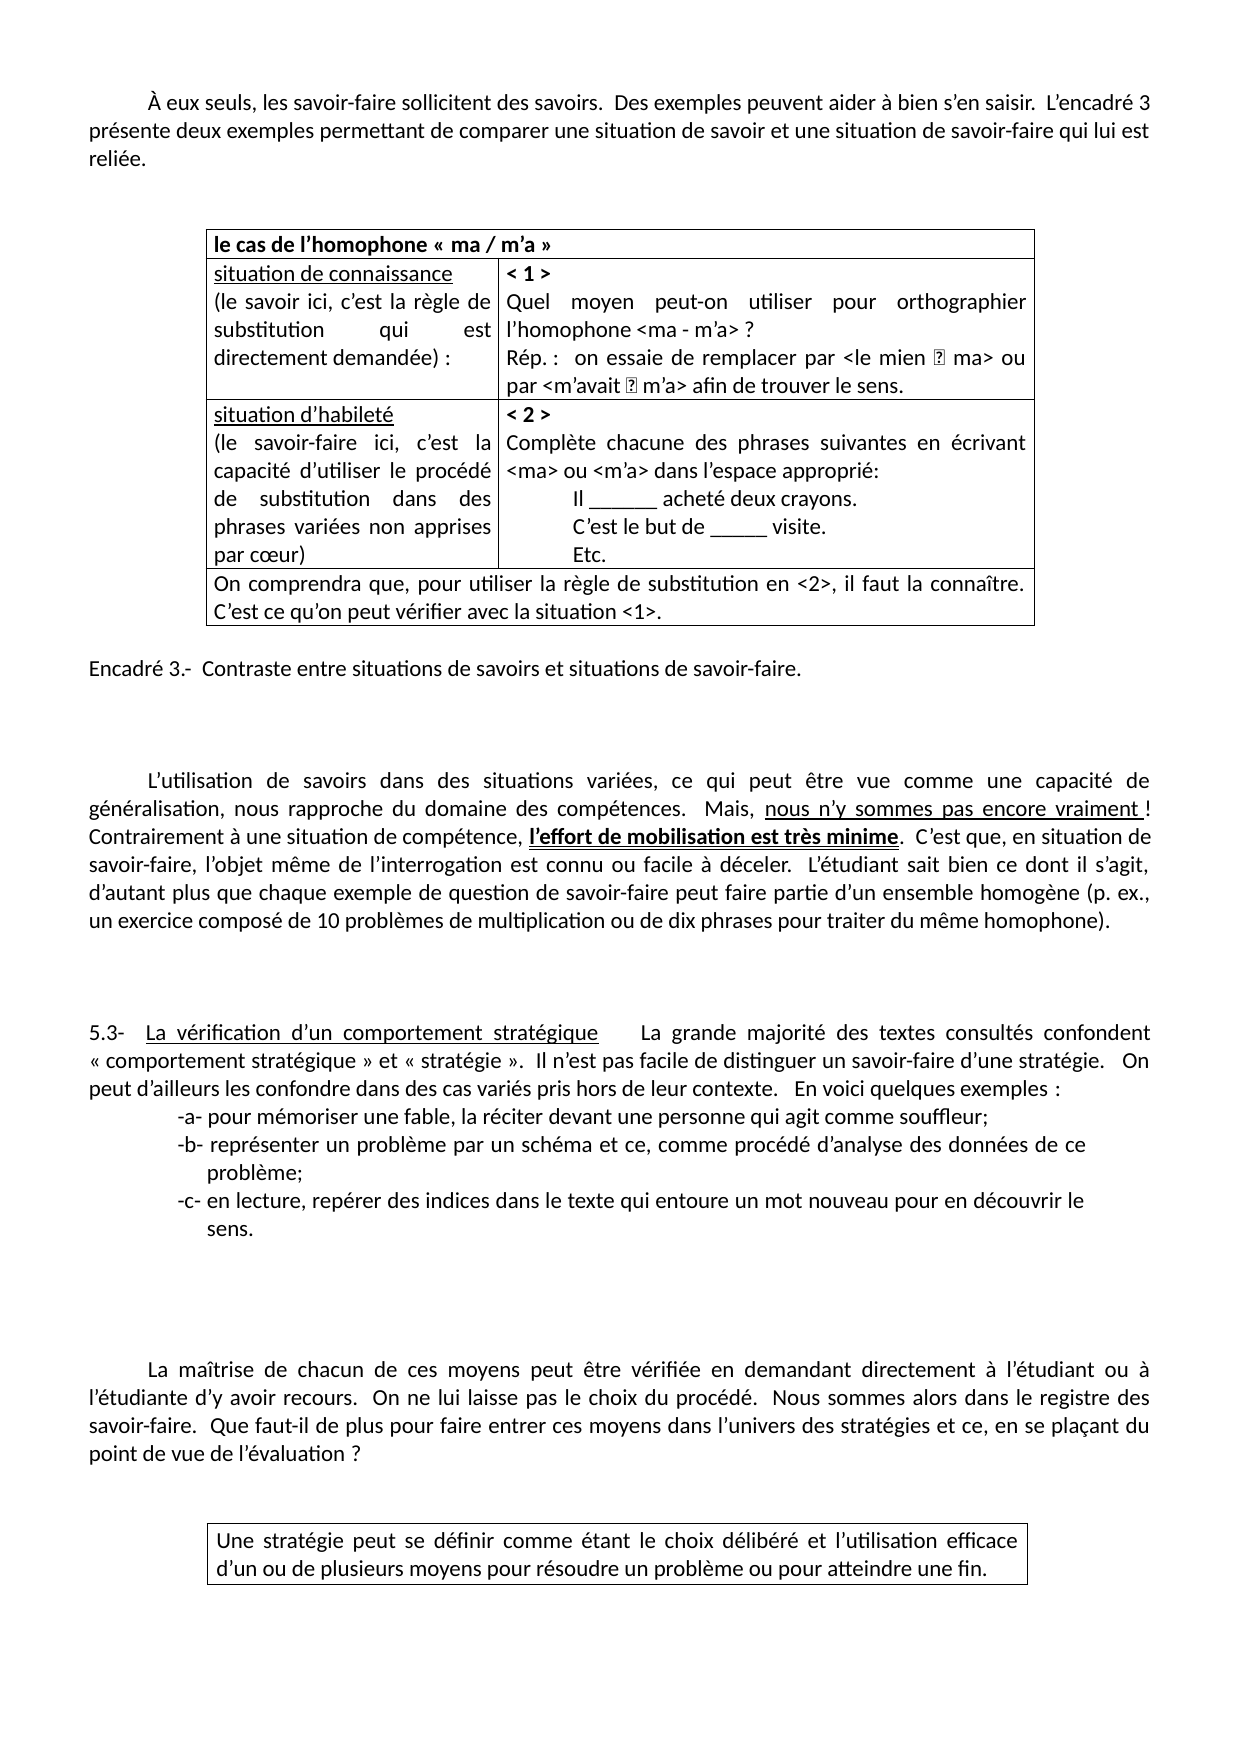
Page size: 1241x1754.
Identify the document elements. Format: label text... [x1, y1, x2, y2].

text À eux seuls, les savoir-faire sollicitent des savoirs. Des exemples peuvent aider à bien s’en saisir. L’encadré 3 présente deux exemples permettant de comparer une situation de savoir et une situation de savoir-faire qui lui est reliée. [88, 88, 1152, 173]
text 5.3- La vérification d’un comportement stratégique La grande majorité des textes consultés confondent « comportement stratégique » et « stratégie ». Il n’est pas facile de distinguer un savoir-faire d’une stratégie. On peut d’ailleurs les confondre dans des cas variés pris hors de leur contexte. En voici quelques exemples : [88, 1018, 1152, 1102]
text La maîtrise de chacun de ces moyens peut être vérifiée en demandant directement à l’étudiant ou à l’étudiante d’y avoir recours. On ne lui laisse pas le choix du procédé. Nous sommes alors dans le registre des savoir-faire. Que faut-il de plus pour faire entrer ces moyens dans l’univers des stratégies et ce, en se plaçant du point de vue de l’évaluation ? [88, 1355, 1152, 1467]
text -b- représenter un problème par un schéma et ce, comme procédé d’analyse des données de ce problème; [177, 1131, 1087, 1187]
table_cell situation d’habileté (le savoir-faire ici, c’est la capacité d’utiliser le procédé de substitution dans des phrases variées non apprises par cœur) [207, 400, 498, 568]
table_cell < 2 > Complète chacune des phrases suivantes en écrivant <ma> ou <m’a> dans l’espace approprié: Il ______ acheté deux crayons. C’est le but de _____ visite. Etc. [499, 400, 1034, 568]
text -a- pour mémoriser une fable, la réciter devant une personne qui agit comme souffleur; [177, 1102, 1087, 1131]
table_cell situation de connaissance (le savoir ici, c’est la règle de substitution qui est directement demandée) : [207, 259, 498, 399]
table_cell On comprendra que, pour utiliser la règle de substitution en <2>, il faut la connaître. C’est ce qu’on peut vérifier avec la situation <1>. [207, 569, 1034, 625]
text Encadré 3.- Contraste entre situations de savoirs et situations de savoir-faire. [88, 654, 1152, 682]
text -c- en lecture, repérer des indices dans le texte qui entoure un mot nouveau pour en découvrir le sens. [177, 1187, 1087, 1243]
text Une stratégie peut se définir comme étant le choix délibéré et l’utilisation efficace d’un ou de plusieurs moyens pour résoudre un problème ou pour atteindre une fin. [208, 1524, 1027, 1584]
table_cell < 1 > Quel moyen peut-on utiliser pour orthographier l’homophone <ma - m’a> ? Rép. : on essaie de remplacer par <le mien  ma> ou par <m’avait  m’a> afin de trouver le sens. [499, 259, 1034, 399]
table_header le cas de l’homophone « ma / m’a » [207, 230, 1034, 258]
text L’utilisation de savoirs dans des situations variées, ce qui peut être vue comme une capacité de généralisation, nous rapproche du domaine des compétences. Mais, nous n’y sommes pas encore vraiment ! Contrairement à une situation de compétence, l’effort de mobilisation est très minime. C’est que, en situation de savoir-faire, l’objet même de l’interrogation est connu ou facile à déceler. L’étudiant sait bien ce dont il s’agit, d’autant plus que chaque exemple de question de savoir-faire peut faire partie d’un ensemble homogène (p. ex., un exercice composé de 10 problèmes de multiplication ou de dix phrases pour traiter du même homophone). [88, 766, 1152, 934]
